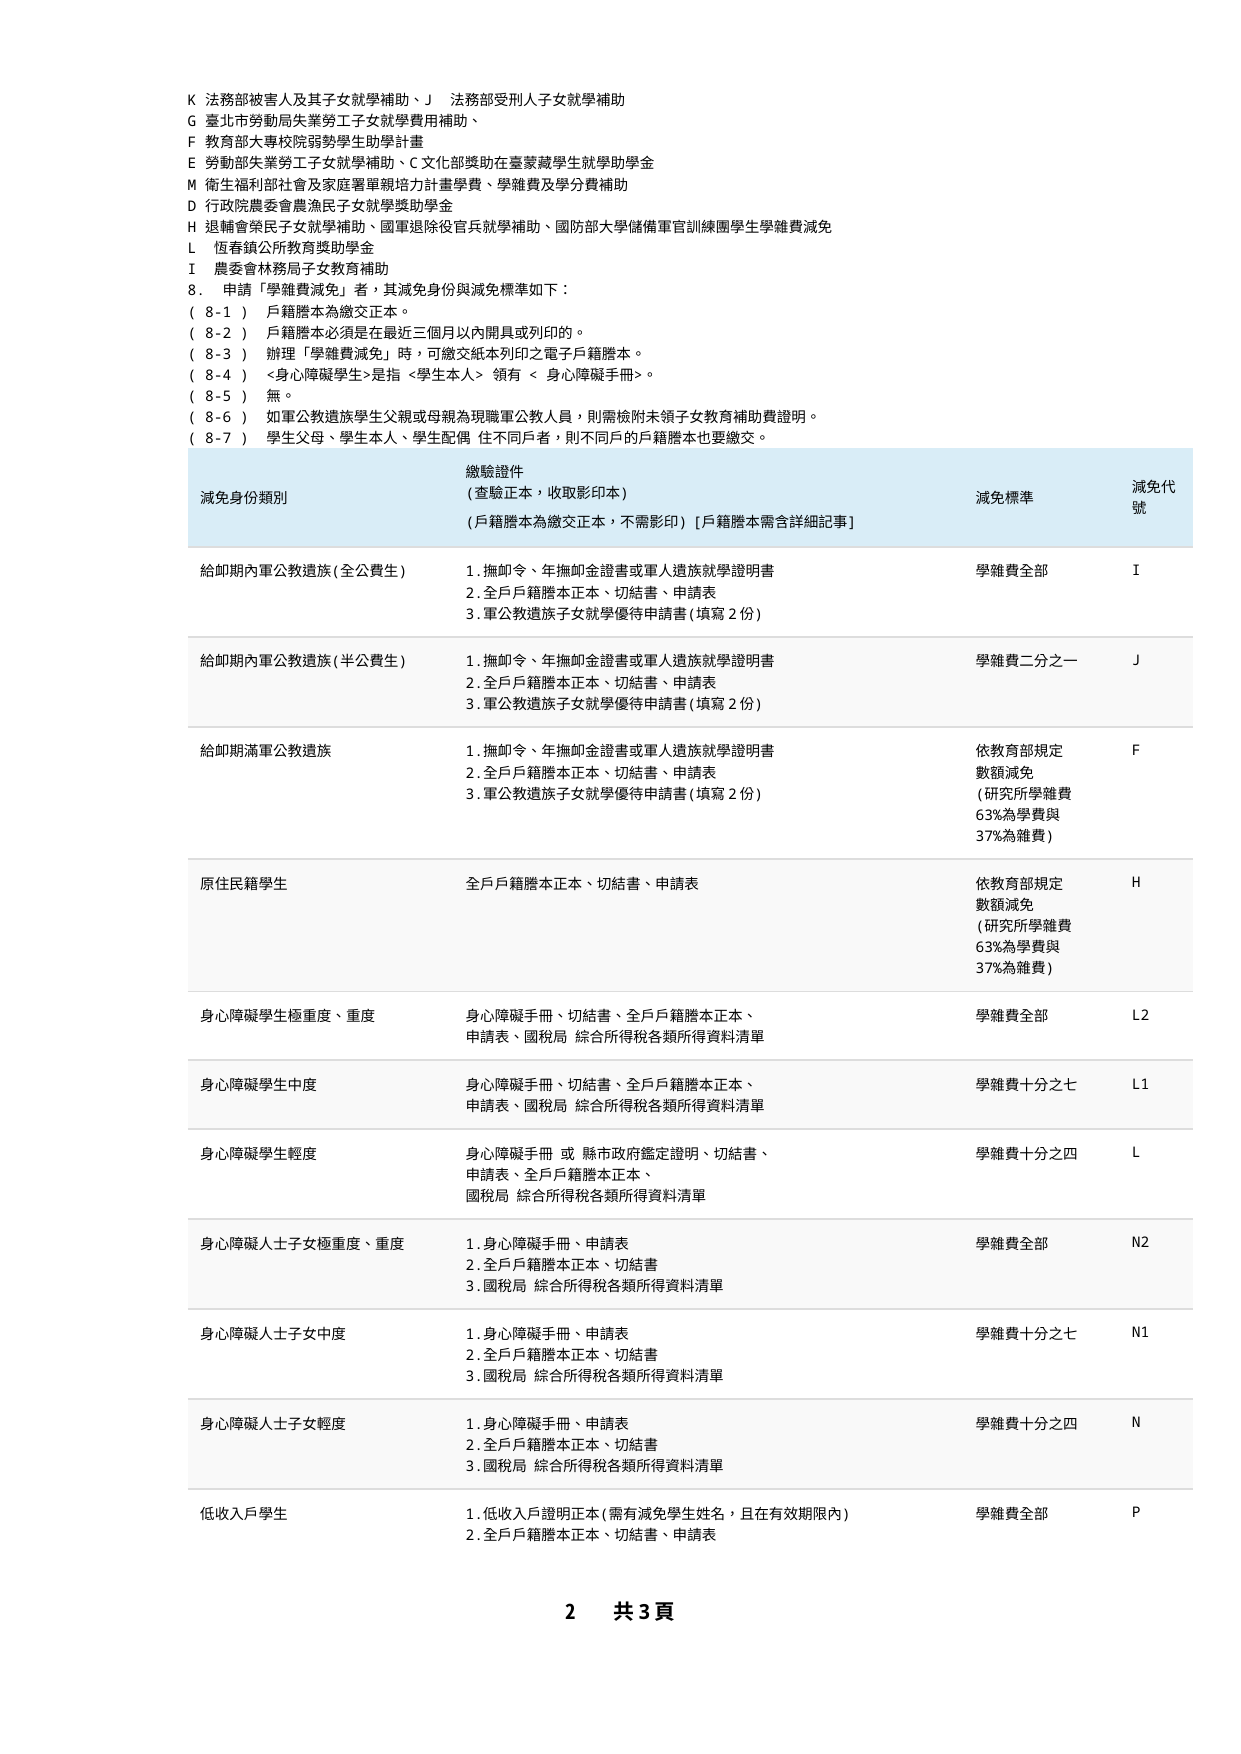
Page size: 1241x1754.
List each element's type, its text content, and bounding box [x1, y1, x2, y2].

table_cell 學雜費十分之四 [963, 1400, 1119, 1488]
table_cell 身心障礙學生中度 [188, 1061, 453, 1128]
table_cell 原住民籍學生 [188, 860, 453, 991]
table_cell 身心障礙學生輕度 [188, 1130, 453, 1218]
text F 教育部大專校院弱勢學生助學計畫 E 勞動部失業勞工子女就學補助、C文化部獎助在臺蒙藏學生就學助學金 M 衛生福利部社會及家庭署單親培力計畫學費、學雜費及學分費補助 D 行政院農委會農漁民子女就學獎助學金 H 退輔會榮民子女就學補助、國軍退除役官兵就學補助、國防部大學儲備軍官訓練團學生學雜費減免 [187, 131, 1053, 237]
table_cell 身心障礙人士子女輕度 [188, 1400, 453, 1488]
table_cell 學雜費十分之七 [963, 1310, 1119, 1398]
table_cell 1.撫卹令、年撫卹金證書或軍人遺族就學證明書 2.全戶戶籍謄本正本、切結書、申請表 3.軍公教遺族子女就學優待申請書(填寫2份) [453, 638, 963, 726]
text K 法務部被害人及其子女就學補助、J 法務部受刑人子女就學補助 G 臺北市勞動局失業勞工子女就學費用補助、 [187, 89, 1053, 131]
text L 恆春鎮公所教育獎助學金 [187, 237, 1053, 258]
table_cell 學雜費全部 [963, 1220, 1119, 1308]
table_cell 身心障礙人士子女中度 [188, 1310, 453, 1398]
table_header 繳驗證件 (查驗正本，收取影印本) (戶籍謄本為繳交正本，不需影印) [戶籍謄本需含詳細記事] [453, 448, 963, 546]
table_header 減免身份類別 [188, 448, 453, 546]
table_cell H [1119, 860, 1193, 991]
table_cell 低收入戶學生 [188, 1490, 453, 1557]
table_cell 身心障礙學生極重度、重度 [188, 992, 453, 1059]
table_cell 1.身心障礙手冊、申請表 2.全戶戶籍謄本正本、切結書 3.國稅局 綜合所得稅各類所得資料清單 [453, 1220, 963, 1308]
table_cell J [1119, 638, 1193, 726]
table_cell P [1119, 1490, 1193, 1557]
table_cell 1.身心障礙手冊、申請表 2.全戶戶籍謄本正本、切結書 3.國稅局 綜合所得稅各類所得資料清單 [453, 1310, 963, 1398]
table_cell 身心障礙手冊、切結書、全戶戶籍謄本正本、 申請表、國稅局 綜合所得稅各類所得資料清單 [453, 1061, 963, 1128]
table_cell 給卹期內軍公教遺族(全公費生) [188, 548, 453, 636]
table_cell I [1119, 548, 1193, 636]
table_cell 學雜費全部 [963, 1490, 1119, 1557]
table_cell 給卹期內軍公教遺族(半公費生) [188, 638, 453, 726]
table_header 減免標準 [963, 448, 1119, 546]
table_cell N [1119, 1400, 1193, 1488]
table_cell L2 [1119, 992, 1193, 1059]
table_cell 給卹期滿軍公教遺族 [188, 728, 453, 858]
table_cell 身心障礙人士子女極重度、重度 [188, 1220, 453, 1308]
table_cell 1.撫卹令、年撫卹金證書或軍人遺族就學證明書 2.全戶戶籍謄本正本、切結書、申請表 3.軍公教遺族子女就學優待申請書(填寫2份) [453, 548, 963, 636]
table_cell 身心障礙手冊、切結書、全戶戶籍謄本正本、 申請表、國稅局 綜合所得稅各類所得資料清單 [453, 992, 963, 1059]
table_cell 學雜費十分之四 [963, 1130, 1119, 1218]
text ( 8-6 ) 如軍公教遺族學生父親或母親為現職軍公教人員，則需檢附未領子女教育補助費證明。 ( 8-7 ) 學生父母、學生本人、學生配偶 住不同戶者，則不同戶的戶籍謄本也要繳交。 [187, 406, 1053, 448]
table_cell 全戶戶籍謄本正本、切結書、申請表 [453, 860, 963, 991]
table_cell 1.撫卹令、年撫卹金證書或軍人遺族就學證明書 2.全戶戶籍謄本正本、切結書、申請表 3.軍公教遺族子女就學優待申請書(填寫2份) [453, 728, 963, 858]
table_cell F [1119, 728, 1193, 858]
table_cell 身心障礙手冊 或 縣市政府鑑定證明、切結書、 申請表、全戶戶籍謄本正本、 國稅局 綜合所得稅各類所得資料清單 [453, 1130, 963, 1218]
table_cell N1 [1119, 1310, 1193, 1398]
table_cell L1 [1119, 1061, 1193, 1128]
table_cell 學雜費全部 [963, 548, 1119, 636]
table_cell 學雜費二分之一 [963, 638, 1119, 726]
table_header 減免代號 [1119, 448, 1193, 546]
table_cell 依教育部規定 數額減免 (研究所學雜費 63%為學費與 37%為雜費) [963, 860, 1119, 991]
text 8. 申請「學雜費減免」者，其減免身份與減免標準如下： ( 8-1 ) 戶籍謄本為繳交正本。 ( 8-2 ) 戶籍謄本必須是在最近三個月以內開具或列印的。 ( 8-3 ) 辦理「學雜費減免」時，可繳交紙本列印之電子戶籍謄本。 ( 8-4 ) <身心障礙學生>是指 <學生本人> 領有 < 身心障礙手冊>。 ( 8-5 ) 無。 [187, 279, 1053, 406]
table_cell 學雜費全部 [963, 992, 1119, 1059]
table_cell 依教育部規定 數額減免 (研究所學雜費 63%為學費與 37%為雜費) [963, 728, 1119, 858]
text I 農委會林務局子女教育補助 [187, 258, 1053, 279]
table_cell 1.低收入戶證明正本(需有減免學生姓名，且在有效期限內) 2.全戶戶籍謄本正本、切結書、申請表 [453, 1490, 963, 1557]
table_cell L [1119, 1130, 1193, 1218]
table_cell N2 [1119, 1220, 1193, 1308]
table_cell 學雜費十分之七 [963, 1061, 1119, 1128]
table_cell 1.身心障礙手冊、申請表 2.全戶戶籍謄本正本、切結書 3.國稅局 綜合所得稅各類所得資料清單 [453, 1400, 963, 1488]
